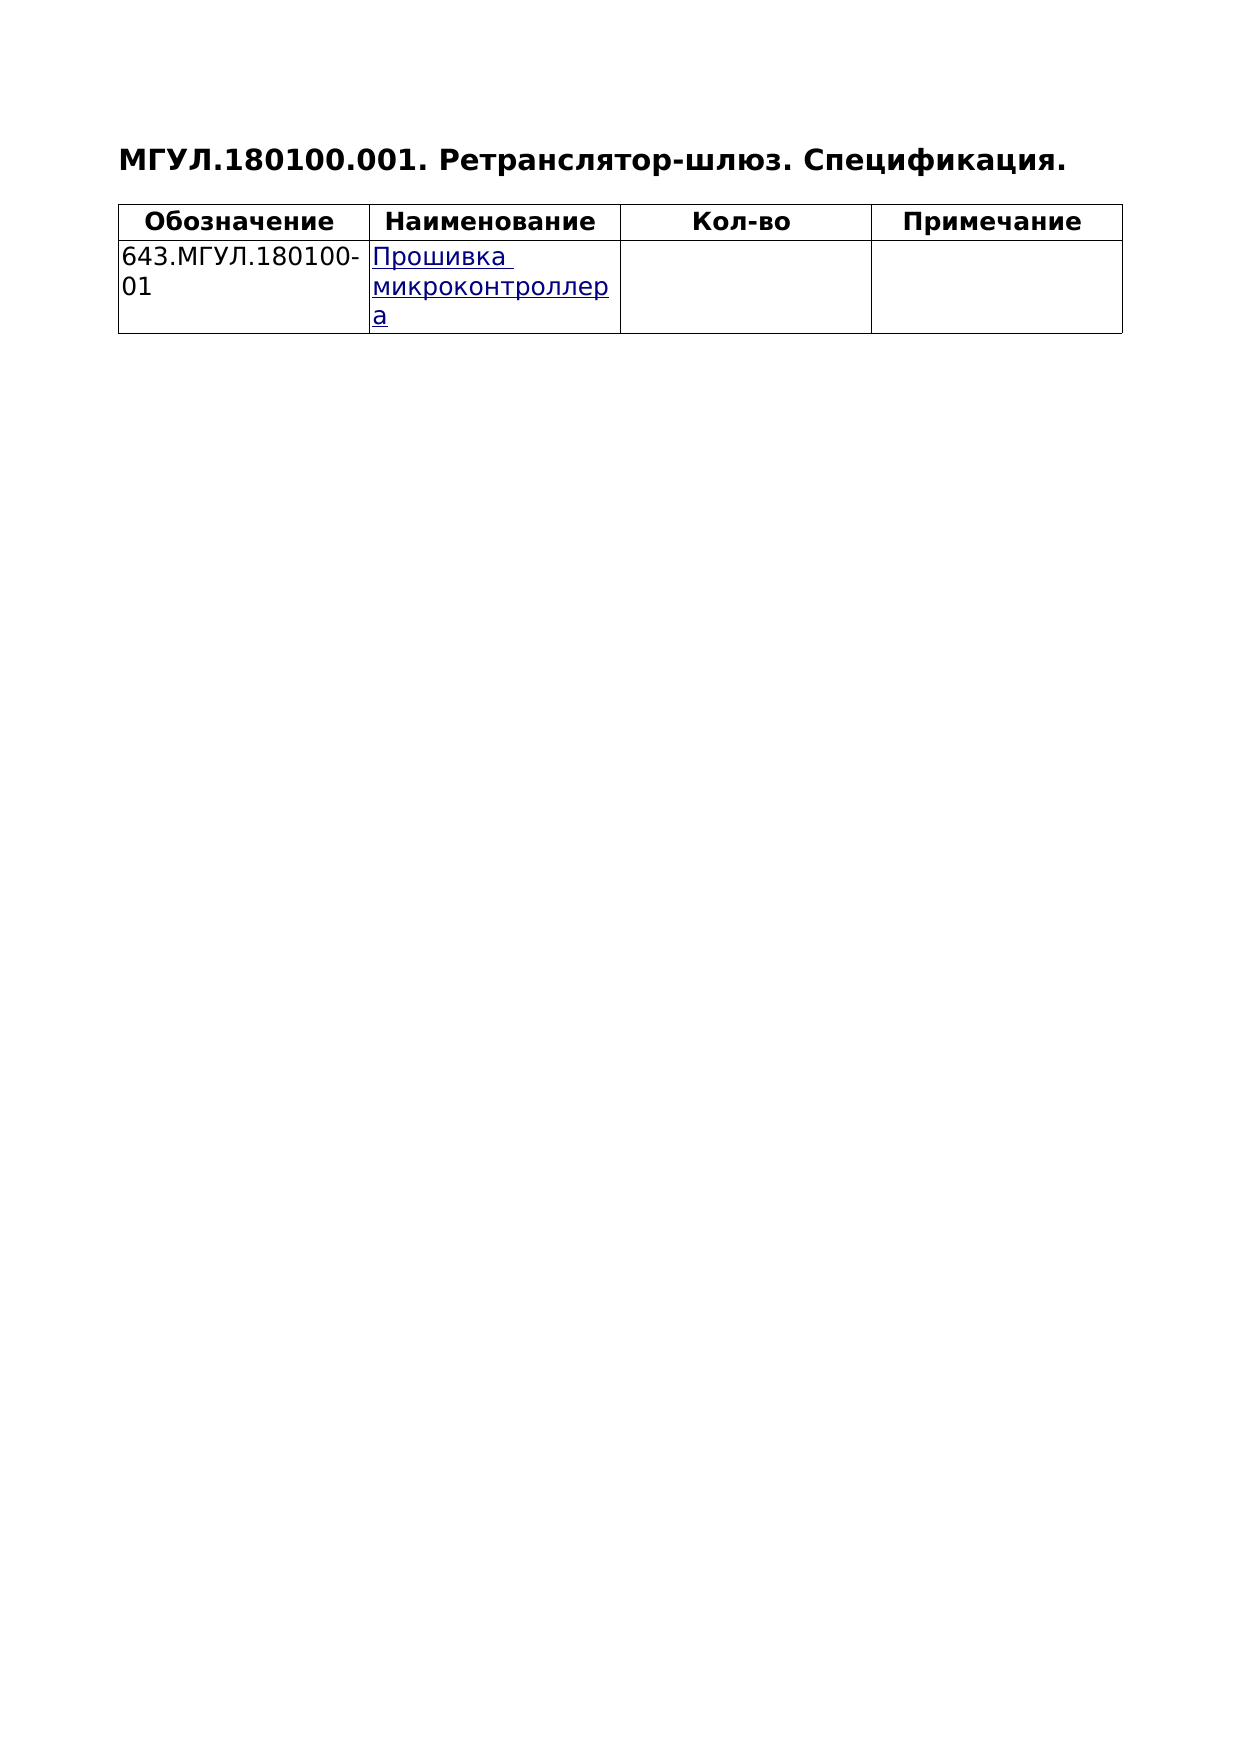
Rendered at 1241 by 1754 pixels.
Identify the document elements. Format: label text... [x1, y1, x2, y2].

table_cell Прошивка микроконтроллера [370, 241, 620, 333]
table_cell [621, 241, 871, 333]
table_header Наименование [370, 205, 620, 239]
table_header Обозначение [119, 205, 369, 239]
subtitle МГУЛ.180100.001. Ретранслятор-шлюз. Спецификация. [118, 143, 1122, 177]
table_cell [872, 241, 1122, 333]
table_header Примечание [872, 205, 1122, 239]
table_cell 643.МГУЛ.180100-01 [119, 241, 369, 333]
table_header Кол-во [621, 205, 871, 239]
